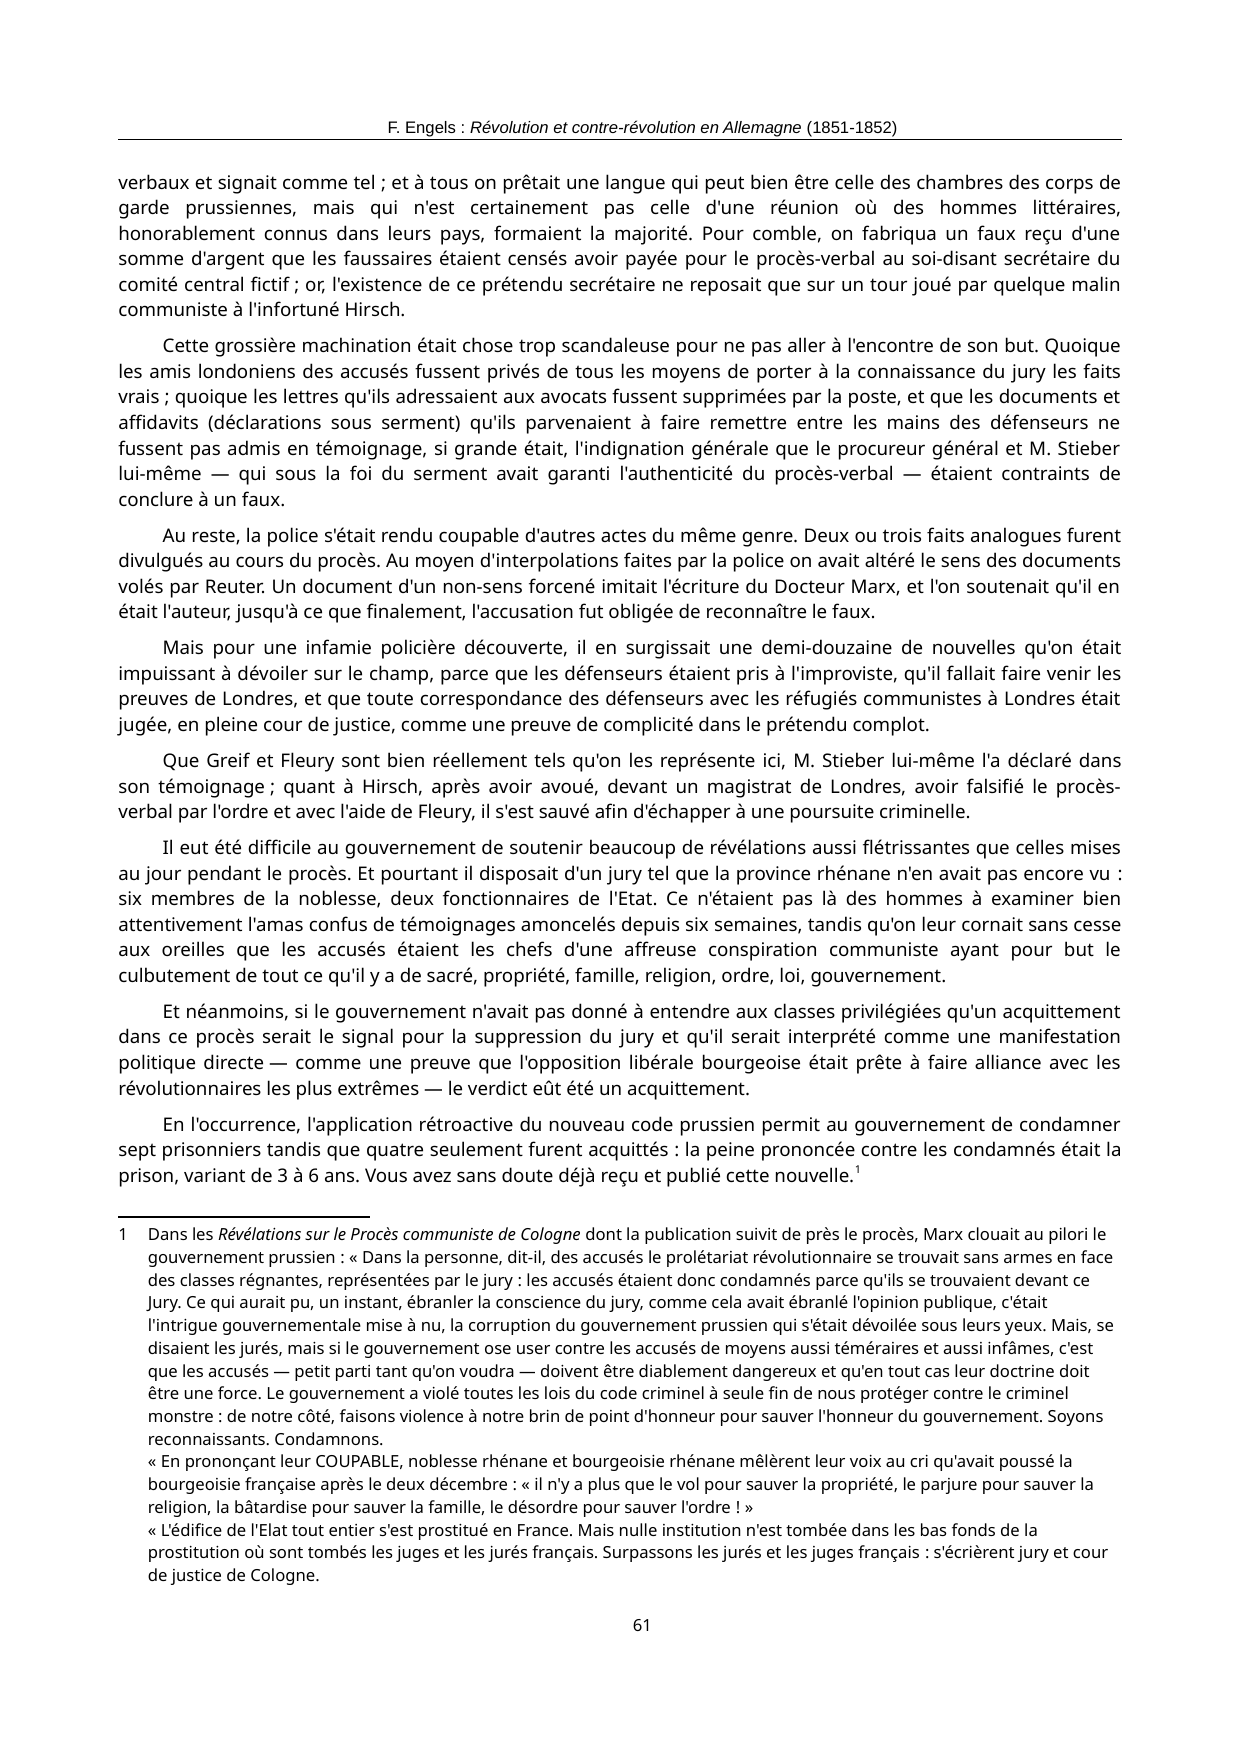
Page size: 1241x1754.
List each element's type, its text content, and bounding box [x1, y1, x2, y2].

text En l'occurrence, l'application rétroactive du nouveau code prussien permit au gouvernement de condamner sept prisonniers tandis que quatre seulement furent acquittés : la peine prononcée contre les condamnés était la prison, variant de 3 à 6 ans. Vous avez sans doute déjà reçu et publié cette nouvelle. [118, 1111, 1122, 1188]
text Il eut été difficile au gouvernement de soutenir beaucoup de révélations aussi flétrissantes que celles mises au jour pendant le procès. Et pourtant il disposait d'un jury tel que la province rhénane n'en avait pas encore vu : six membres de la noblesse, deux fonctionnaires de l'Etat. Ce n'étaient pas là des hommes à examiner bien attentivement l'amas confus de témoignages amoncelés depuis six semaines, tandis qu'on leur cornait sans cesse aux oreilles que les accusés étaient les chefs d'une affreuse conspiration communiste ayant pour but le culbutement de tout ce qu'il y a de sacré, propriété, famille, religion, ordre, loi, gouvernement. [118, 834, 1122, 988]
text Et néanmoins, si le gouvernement n'avait pas donné à entendre aux classes privilégiées qu'un acquittement dans ce procès serait le signal pour la suppression du jury et qu'il serait interprété comme une manifestation politique directe — comme une preuve que l'opposition libérale bourgeoise était prête à faire alliance avec les révolutionnaires les plus extrêmes — le verdict eût été un acquittement. [118, 998, 1122, 1100]
text Que Greif et Fleury sont bien réellement tels qu'on les représente ici, M. Stieber lui-même l'a déclaré dans son témoignage ; quant à Hirsch, après avoir avoué, devant un magistrat de Londres, avoir falsifié le procès-verbal par l'ordre et avec l'aide de Fleury, il s'est sauvé afin d'échapper à une poursuite criminelle. [118, 747, 1122, 824]
text Mais pour une infamie policière découverte, il en surgissait une demi-douzaine de nouvelles qu'on était impuissant à dévoiler sur le champ, parce que les défenseurs étaient pris à l'improviste, qu'il fallait faire venir les preuves de Londres, et que toute correspondance des défenseurs avec les réfugiés communistes à Londres était jugée, en pleine cour de justice, comme une preuve de complicité dans le prétendu complot. [118, 635, 1122, 737]
text Cette grossière machination était chose trop scandaleuse pour ne pas aller à l'encontre de son but. Quoique les amis londoniens des accusés fussent privés de tous les moyens de porter à la connaissance du jury les faits vrais ; quoique les lettres qu'ils adressaient aux avocats fussent supprimées par la poste, et que les documents et affidavits (déclarations sous serment) qu'ils parvenaient à faire remettre entre les mains des défenseurs ne fussent pas admis en témoignage, si grande était, l'indignation générale que le procureur général et M. Stieber lui-même — qui sous la foi du serment avait garanti l'authenticité du procès-verbal — étaient contraints de conclure à un faux. [118, 333, 1122, 511]
text Dans les Révélations sur le Procès communiste de Cologne dont la publication suivit de près le procès, Marx clouait au pilori le gouvernement prussien : « Dans la personne, dit-il, des accusés le prolétariat révolutionnaire se trouvait sans armes en face des classes régnantes, représentées par le jury : les accusés étaient donc condamnés parce qu'ils se trouvaient devant ce Jury. Ce qui aurait pu, un instant, ébranler la conscience du jury, comme cela avait ébranlé l'opinion publique, c'était l'intrigue gouvernementale mise à nu, la corruption du gouvernement prussien qui s'était dévoilée sous leurs yeux. Mais, se disaient les jurés, mais si le gouvernement ose user contre les accusés de moyens aussi téméraires et aussi infâmes, c'est que les accusés — petit parti tant qu'on voudra — doivent être diablement dangereux et qu'en tout cas leur doctrine doit être une force. Le gouvernement a violé toutes les lois du code criminel à seule fin de nous protéger contre le criminel monstre : de notre côté, faisons violence à notre brin de point d'honneur pour sauver l'honneur du gouvernement. Soyons reconnaissants. Condamnons. « En prononçant leur COUPABLE, noblesse rhénane et bourgeoisie rhénane mêlèrent leur voix au cri qu'avait poussé la bourgeoisie française après le deux décembre : « il n'y a plus que le vol pour sauver la propriété, le parjure pour sauver la religion, la bâtardise pour sauver la famille, le désordre pour sauver l'ordre ! » « L'édifice de l'Elat tout entier s'est prostitué en France. Mais nulle institution n'est tombée dans les bas fonds de la prostitution où sont tombés les juges et les jurés français. Surpassons les jurés et les juges français : s'écrièrent jury et cour de justice de Cologne. [118, 1223, 1122, 1586]
text verbaux et signait comme tel ; et à tous on prêtait une langue qui peut bien être celle des chambres des corps de garde prussiennes, mais qui n'est certainement pas celle d'une réunion où des hommes littéraires, honorablement connus dans leurs pays, formaient la majorité. Pour comble, on fabriqua un faux reçu d'une somme d'argent que les faussaires étaient censés avoir payée pour le procès-verbal au soi-disant secrétaire du comité central fictif ; or, l'existence de ce prétendu secrétaire ne reposait que sur un tour joué par quelque malin communiste à l'infortuné Hirsch. [118, 169, 1122, 322]
text Au reste, la police s'était rendu coupable d'autres actes du même genre. Deux ou trois faits analogues furent divulgués au cours du procès. Au moyen d'interpolations faites par la police on avait altéré le sens des documents volés par Reuter. Un document d'un non-sens forcené imitait l'écriture du Docteur Marx, et l'on soutenait qu'il en était l'auteur, jusqu'à ce que finalement, l'accusation fut obligée de reconnaître le faux. [118, 522, 1122, 624]
